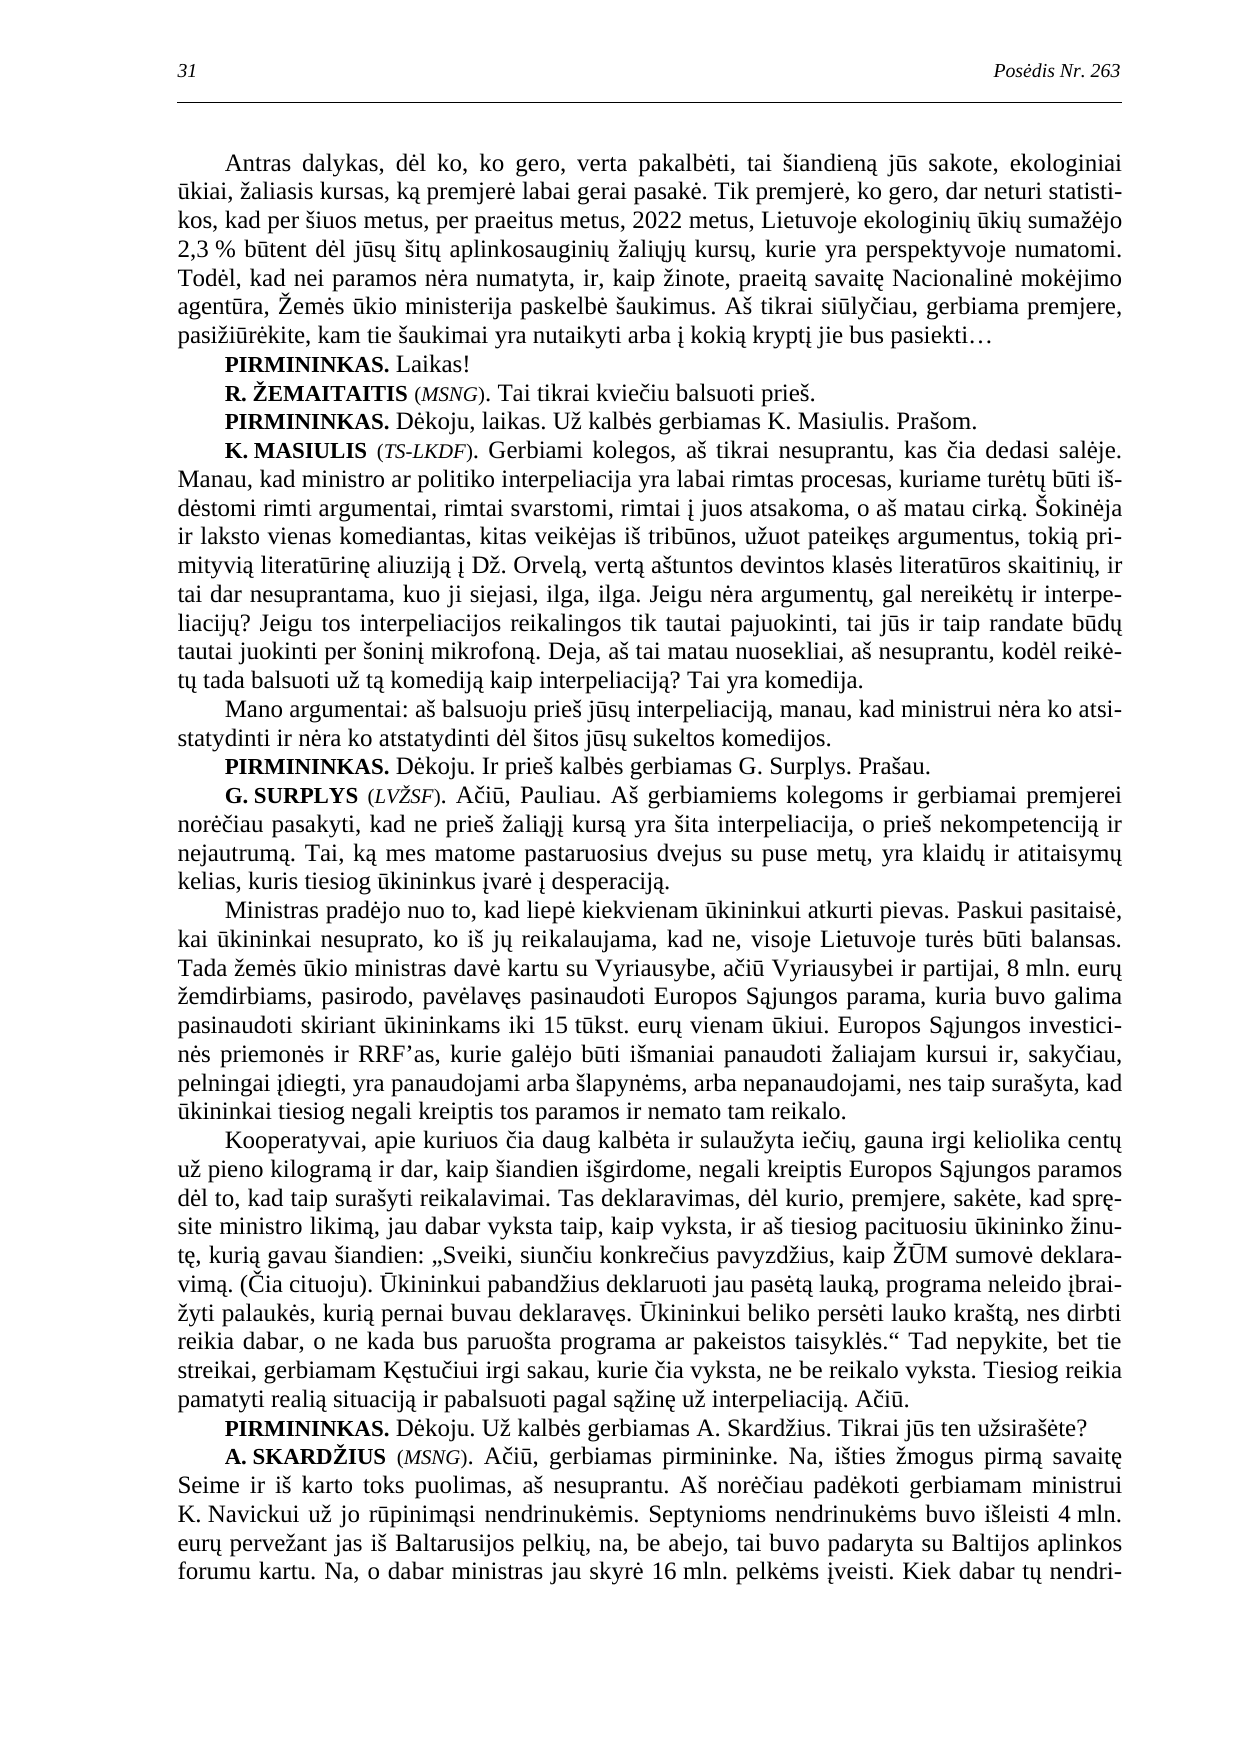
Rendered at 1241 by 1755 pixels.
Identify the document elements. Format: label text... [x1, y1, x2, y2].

text Mi­nist­ras pra­dė­jo nuo to, kad lie­pė kiek­vie­nam ūki­nin­kui at­kur­ti pie­vas. Pas­kui pa­si­tai­sė, kai ūki­nin­kai ne­su­pra­to, ko iš jų rei­ka­lau­ja­ma, kad ne, vi­so­je Lie­tu­vo­je tu­rės bū­ti ba­lan­sas. Ta­da že­mės ūkio mi­nist­ras da­vė kar­tu su Vy­riau­sy­be, ačiū Vy­riau­sy­bei ir par­ti­jai, 8 mln. eu­rų žem­dir­biams, pa­si­ro­do, pa­vė­la­vęs pa­si­nau­do­ti Eu­ro­pos Są­jun­gos pa­ra­ma, ku­ria bu­vo ga­li­ma pa­si­nau­do­ti ski­riant ūki­nin­kams iki 15 tūkst. eu­rų vie­nam ūkiui. Eu­ro­pos Są­jun­gos in­ves­ti­ci­nės prie­mo­nės ir RRFʼas, ku­rie ga­lė­jo bū­ti iš­ma­niai pa­nau­do­ti ža­lia­jam kur­sui ir, sa­ky­čiau, pel­nin­gai įdieg­ti, yra pa­nau­do­ja­mi ar­ba šla­py­nėms, ar­ba ne­pa­nau­do­ja­mi, nes taip su­ra­šy­ta, kad ūki­nin­kai tie­siog ne­ga­li kreip­tis tos para­mos ir ne­ma­to tam rei­ka­lo. [177, 895, 1122, 1125]
text A. SKARDŽIUS (MSNG). Ačiū, ger­bia­mas pir­mi­nin­ke. Na, iš­ties žmo­gus pir­mą sa­vai­tę Sei­me ir iš kar­to toks puo­li­mas, aš ne­su­pran­tu. Aš no­rė­čiau pa­dė­ko­ti ger­bia­mam mi­nist­rui K. Na­vic­kui už jo rū­pi­ni­mą­si nen­dri­nu­kė­mis. Sep­ty­nioms nen­dri­nu­kėms bu­vo iš­leis­ti 4 mln. eu­rų per­ve­žant jas iš Bal­ta­ru­si­jos pel­kių, na, be abe­jo, tai bu­vo pa­da­ry­ta su Bal­ti­jos ap­lin­kos fo­ru­mu kar­tu. Na, o da­bar mi­nist­ras jau sky­rė 16 mln. pel­kėms įveis­ti. Kiek da­bar tų nen­dri­ [177, 1441, 1122, 1585]
text G. SURPLYS (LVŽSF). Ačiū, Pau­liau. Aš ger­bia­miems ko­le­goms ir ger­bia­mai prem­je­rei no­rė­čiau pa­sa­ky­ti, kad ne prieš ža­li­ą­jį kur­są yra ši­ta in­ter­pe­lia­ci­ja, o prieš ne­kom­pe­ten­ci­ją ir ne­jaut­ru­mą. Tai, ką mes ma­to­me pas­ta­ruo­sius dve­jus su pu­se me­tų, yra klai­dų ir ati­tai­sy­mų ke­lias, ku­ris tie­siog ūki­nin­kus įva­rė į des­pe­ra­ci­ją. [177, 780, 1122, 895]
text PIRMININKAS. Dė­ko­ju. Už kal­bės ger­bia­mas A. Skar­džius. Tik­rai jūs ten už­si­ra­šė­te? [177, 1413, 1122, 1441]
text Ko­o­pe­ra­ty­vai, apie ku­riuos čia daug kal­bė­ta ir su­lau­žy­ta ie­čių, gau­na ir­gi ke­lio­li­ka cen­tų už pie­no ki­log­ra­mą ir dar, kaip šian­dien iš­gir­do­me, ne­ga­li kreip­tis Eu­ro­pos Są­jun­gos pa­ra­mos dėl to, kad taip su­ra­šy­ti rei­ka­la­vi­mai. Tas de­kla­ra­vi­mas, dėl ku­rio, prem­je­re, sa­kė­te, kad sprę­si­te mi­nist­ro li­ki­mą, jau da­bar vyks­ta taip, kaip vyks­ta, ir aš tie­siog pa­ci­tuo­siu ūki­nin­ko ži­nu­tę, ku­rią ga­vau šian­dien: „Svei­ki, siun­čiu kon­kre­čius pa­vyz­džius, kaip ŽŪM su­mo­vė de­kla­ra­vi­mą. (Čia ci­tuo­ju). Ūki­nin­kui pa­ban­džius de­kla­ruo­ti jau pa­sė­tą lau­ką, pro­gra­ma ne­lei­do įbrai­žy­ti pa­lau­kės, ku­rią per­nai bu­vau de­kla­ra­vęs. Ūki­nin­kui be­li­ko per­sė­ti lau­ko kraš­tą, nes dirb­ti rei­kia da­bar, o ne ka­da bus pa­ruoš­ta pro­gra­ma ar pa­keis­tos tai­syk­lės.“ Tad ne­py­ki­te, bet tie strei­kai, ger­bia­mam Kęs­tu­čiui ir­gi sa­kau, ku­rie čia vyks­ta, ne be rei­ka­lo vyks­ta. Tie­siog rei­kia pa­ma­ty­ti re­a­lią si­tu­a­ci­ją ir pa­bal­suo­ti pa­gal są­ži­nę už in­ter­pe­lia­ci­ją. Ačiū. [177, 1125, 1122, 1413]
text K. MASIULIS (TS-LKDF). Ger­bia­mi ko­le­gos, aš tik­rai ne­su­pran­tu, kas čia de­da­si sa­lė­je. Ma­nau, kad mi­nist­ro ar po­li­ti­ko in­ter­pe­lia­ci­ja yra la­bai rim­tas pro­ce­sas, ku­ria­me tu­rė­tų bū­ti iš­dės­to­mi rim­ti ar­gu­men­tai, rim­tai svars­to­mi, rim­tai į juos at­sa­ko­ma, o aš ma­tau cir­ką. Šo­ki­nė­ja ir laks­to vie­nas ko­me­dian­tas, ki­tas vei­kė­jas iš tri­bū­nos, užuot pa­tei­kęs ar­gu­men­tus, to­kią pri­mi­ty­vią li­te­ra­tū­ri­nę aliu­zi­ją į Dž. Or­ve­lą, ver­tą aš­tun­tos de­vin­tos kla­sės li­te­ra­tū­ros skai­ti­nių, ir tai dar ne­su­pran­ta­ma, kuo ji sie­ja­si, il­ga, il­ga. Jei­gu nė­ra ar­gu­men­tų, gal ne­rei­kė­tų ir in­ter­pe­lia­ci­jų? Jei­gu tos in­ter­pe­lia­ci­jos rei­ka­lin­gos tik tau­tai pa­juo­kin­ti, tai jūs ir taip ran­da­te bū­dų tau­tai juo­kin­ti per šo­ni­nį mik­ro­fo­ną. De­ja, aš tai ma­tau nuo­sek­liai, aš ne­su­pran­tu, ko­dėl rei­kė­tų ta­da bal­suo­ti už tą ko­me­di­ją kaip in­ter­pe­lia­ci­ją? Tai yra ko­me­di­ja. [177, 435, 1122, 694]
text PIRMININKAS. Dė­ko­ju, lai­kas. Už kal­bės ger­bia­mas K. Ma­siu­lis. Pra­šom. [177, 406, 1122, 435]
text R. ŽEMAITAITIS (MSNG). Tai tik­rai kvie­čiu bal­suo­ti prieš. [177, 378, 1122, 406]
text PIRMININKAS. Lai­kas! [177, 349, 1122, 378]
text PIRMININKAS. Dė­ko­ju. Ir prieš kal­bės ger­bia­mas G. Sur­plys. Pra­šau. [177, 751, 1122, 780]
text Ma­no ar­gu­men­tai: aš bal­suo­ju prieš jū­sų in­ter­pe­lia­ci­ją, ma­nau, kad mi­nist­rui nė­ra ko at­si­sta­ty­din­ti ir nė­ra ko at­sta­ty­din­ti dėl ši­tos jū­sų su­kel­tos ko­me­di­jos. [177, 694, 1122, 751]
text Ant­ras da­ly­kas, dėl ko, ko ge­ro, ver­ta pa­kal­bė­ti, tai šian­die­ną jūs sa­ko­te, eko­lo­gi­niai ūkiai, ža­lia­sis kur­sas, ką prem­je­rė la­bai ge­rai pa­sa­kė. Tik prem­je­rė, ko ge­ro, dar ne­tu­ri sta­tis­ti­kos, kad per šiuos me­tus, per pra­ei­tus me­tus, 2022 me­tus, Lie­tu­vo­je eko­lo­gi­nių ūkių su­ma­žė­jo 2,3 % bū­tent dėl jū­sų ši­tų ap­lin­ko­sau­gi­nių ža­lių­jų kur­sų, ku­rie yra per­spek­ty­vo­je nu­ma­to­mi. To­dėl, kad nei pa­ra­mos nė­ra nu­ma­ty­ta, ir, kaip ži­no­te, pra­ei­tą sa­vai­tę Na­cio­na­li­nė mo­kė­ji­mo agen­tū­ra, Že­mės ūkio mi­nis­te­ri­ja pa­skel­bė šau­ki­mus. Aš tik­rai siū­ly­čiau, ger­bia­ma prem­je­re, pa­si­žiū­rė­ki­te, kam tie šau­ki­mai yra nu­tai­ky­ti ar­ba į ko­kią kryp­tį jie bus pa­siek­ti… [177, 148, 1122, 349]
